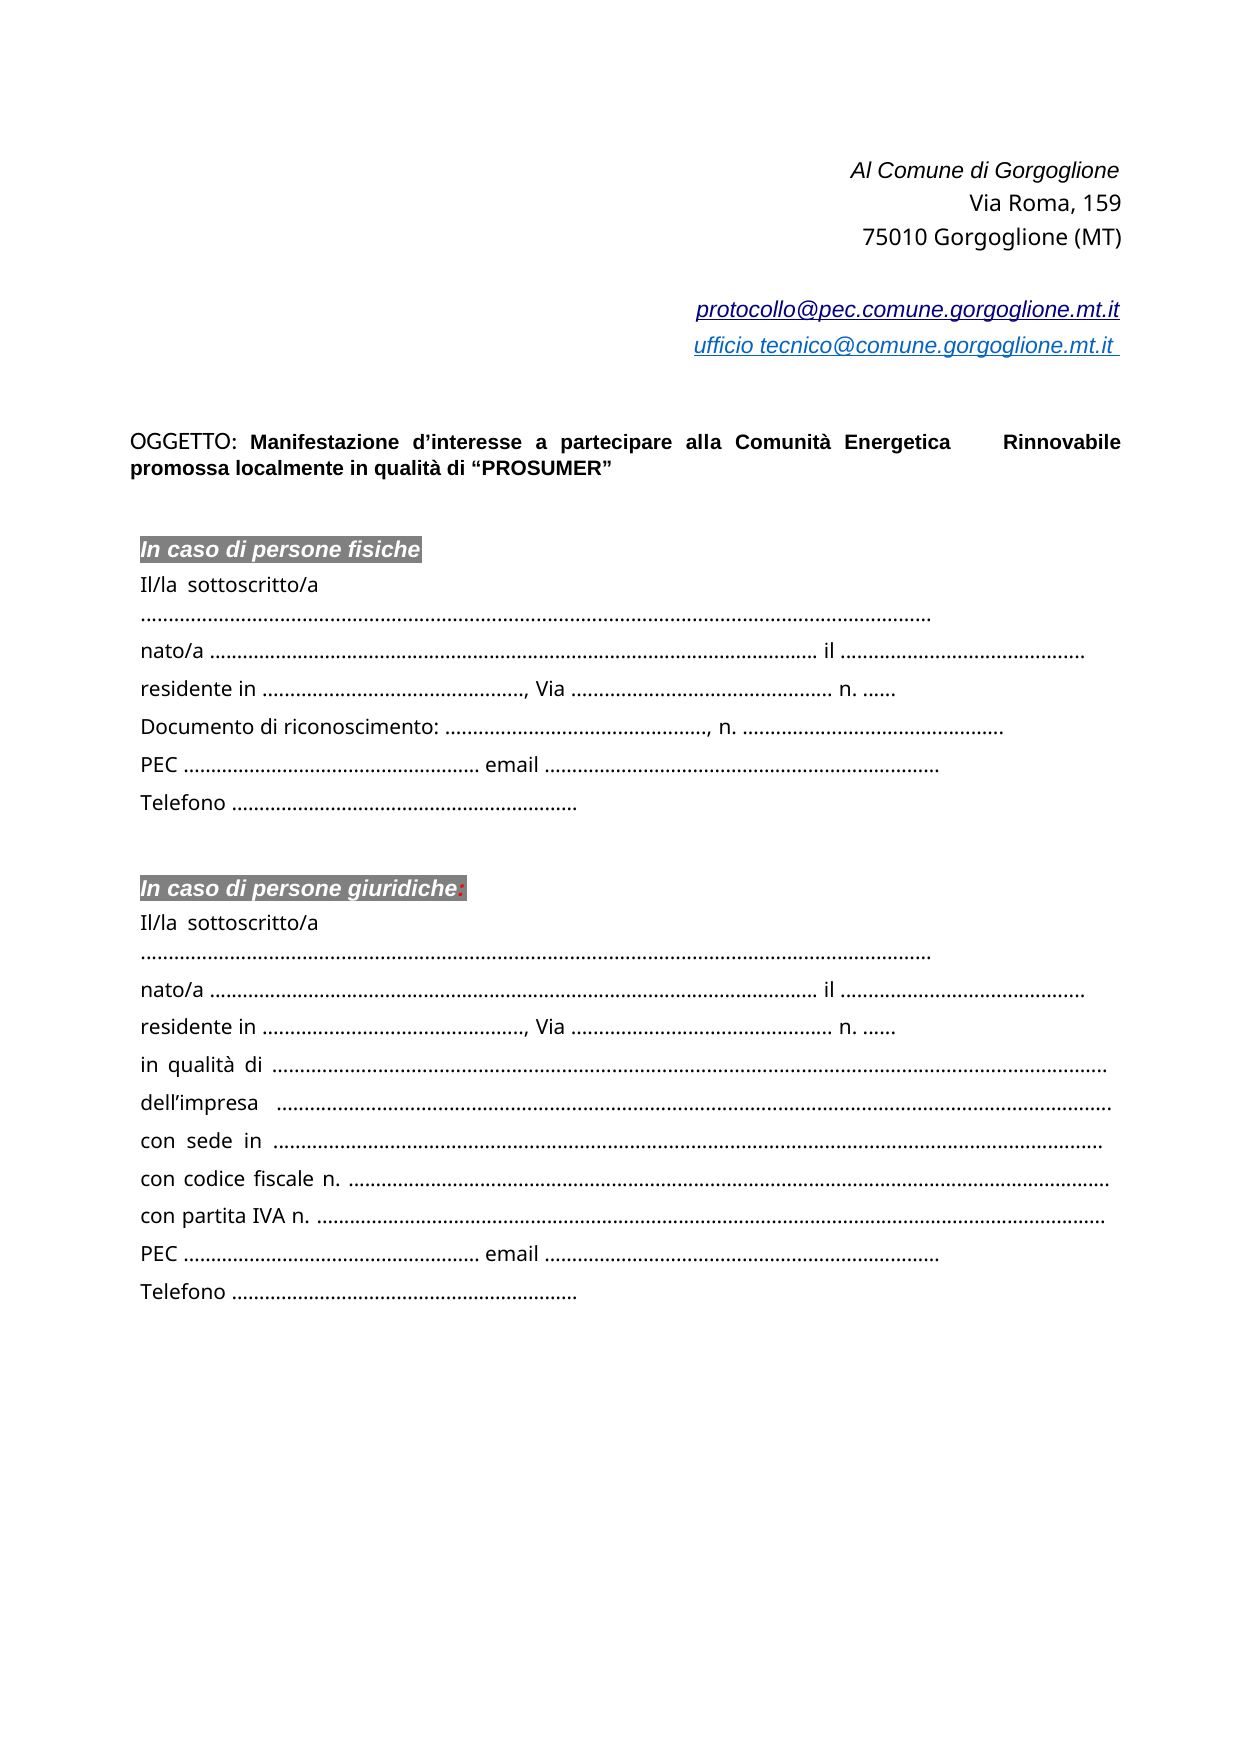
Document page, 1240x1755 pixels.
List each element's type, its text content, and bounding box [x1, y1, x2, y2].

text Telefono ……………………………………………………… [140, 788, 1121, 816]
text Il/la sottoscritto/a .............................................................................................................................................. [140, 908, 1121, 965]
text PEC ……………………………………………… email ……………………………………………………………… [140, 750, 1121, 778]
text con codice fiscale n. ........................................................................................................................................... [140, 1164, 1121, 1192]
text Al Comune di Gorgoglione [613, 157, 1121, 184]
text nato/a ............................................................................................................... il ............................................ [140, 637, 1121, 665]
text con sede in ..................................................................................................................................................... [140, 1126, 1121, 1154]
text residente in ..............................................., Via ............................................... n. ...... [140, 674, 1121, 703]
text protocollo@pec.comune.gorgoglione.mt.it [613, 296, 1121, 322]
text residente in ..............................................., Via ............................................... n. ...... [140, 1012, 1121, 1041]
text In caso di persone giuridiche: [140, 874, 1121, 901]
subtitle 75010 Gorgoglione (MT) [613, 221, 1121, 252]
text ufficio tecnico@comune.gorgoglione.mt.it [613, 332, 1121, 358]
text Telefono ……………………………………………………… [140, 1277, 1121, 1306]
text con partita IVA n. ................................................................................................................................................ [140, 1202, 1121, 1230]
text In caso di persone fisiche [140, 536, 1121, 563]
text Il/la sottoscritto/a .............................................................................................................................................. [140, 570, 1121, 627]
subtitle Via Roma, 159 [613, 187, 1121, 218]
text in qualità di ...................................................................................................................................................... [140, 1050, 1121, 1079]
text Documento di riconoscimento: ..............................................., n. ............................................... [140, 712, 1121, 741]
text nato/a ............................................................................................................... il ............................................ [140, 975, 1121, 1003]
text dell’impresa ...................................................................................................................................................... [140, 1088, 1121, 1117]
text OGGETTO: Manifestazione d’interesse a partecipare alla Comunità Energetica Rinnovabile promossa localmente in qualità di “PROSUMER” [130, 425, 1121, 479]
text PEC ……………………………………………… email ……………………………………………………………… [140, 1239, 1121, 1268]
